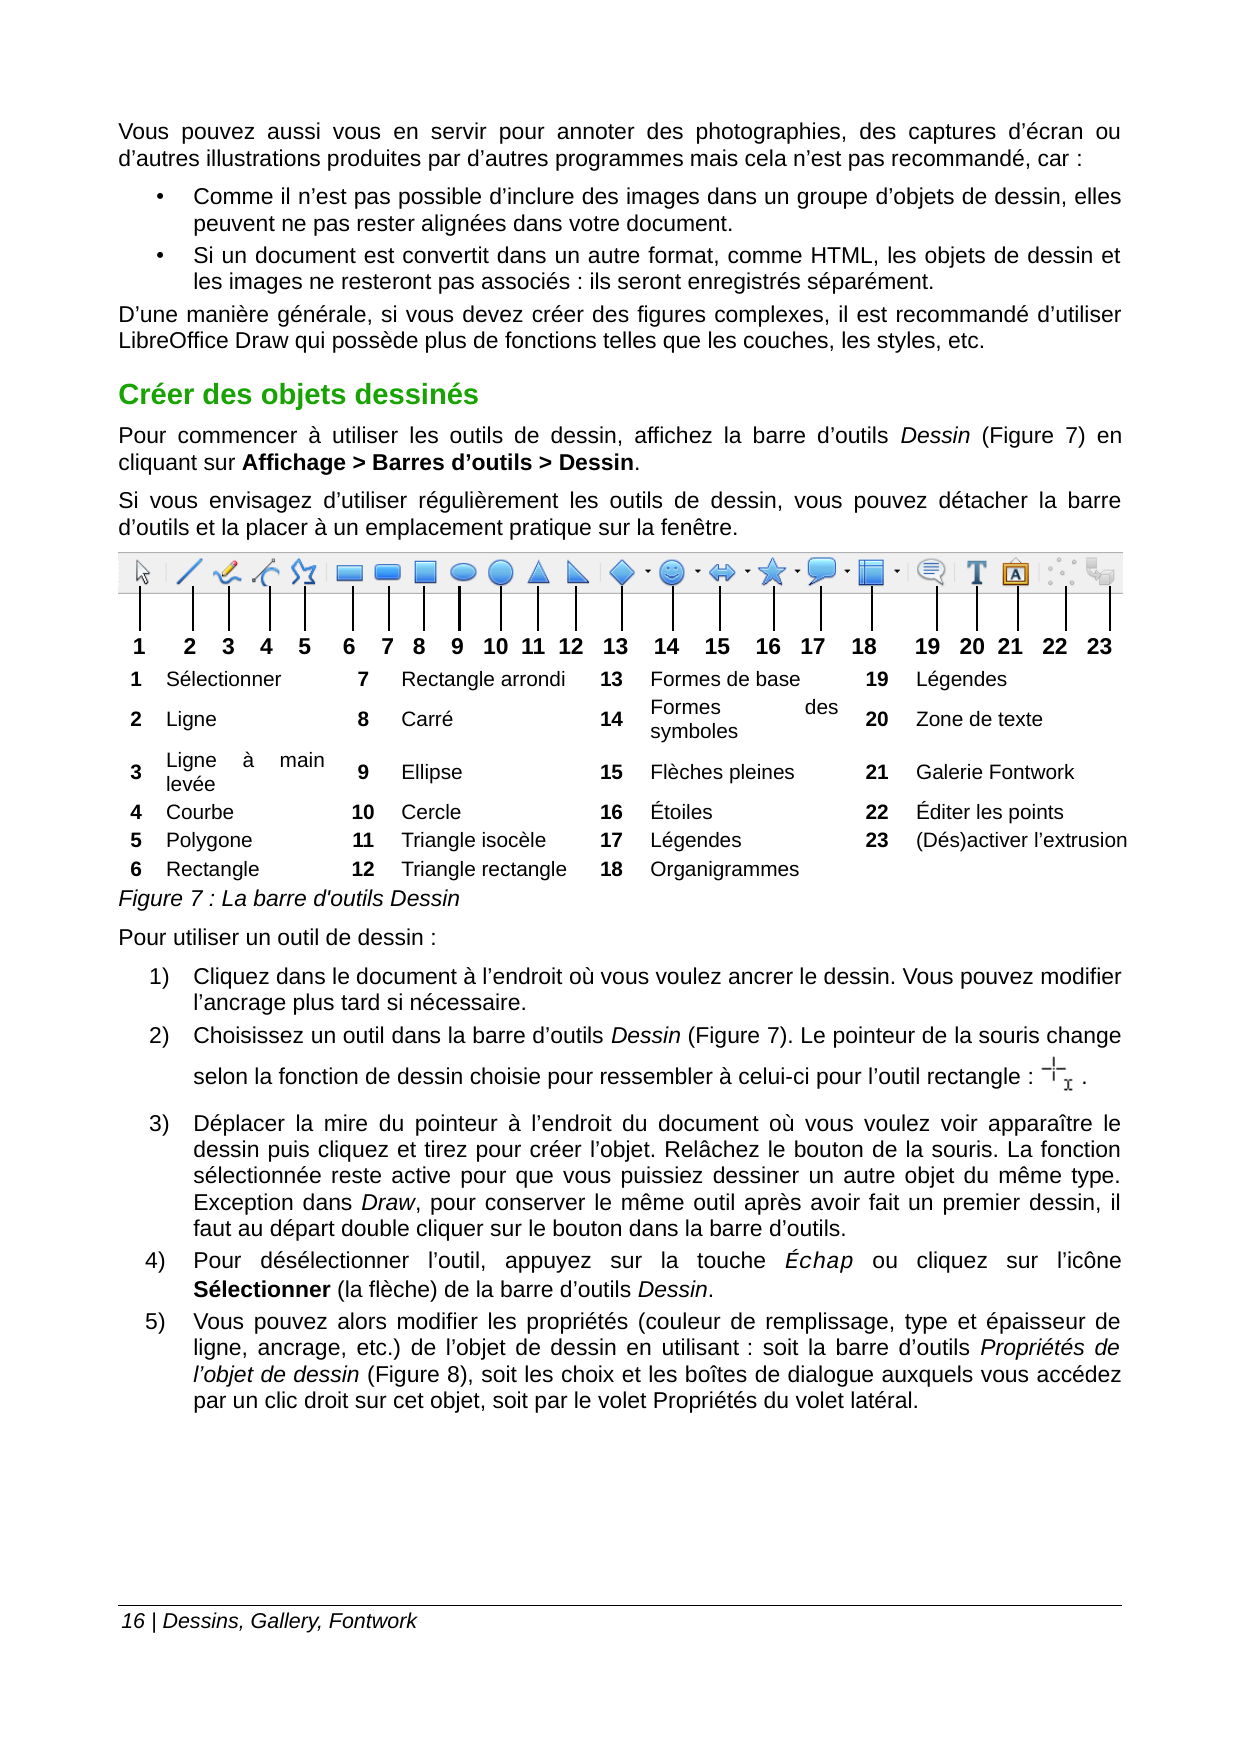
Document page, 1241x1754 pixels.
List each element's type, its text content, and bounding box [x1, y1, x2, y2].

table_cell 20 [850, 695, 904, 747]
table_cell Zone de texte [904, 695, 1141, 747]
table_cell Cercle [389, 800, 584, 828]
table_cell 16 [585, 800, 638, 828]
table_header Légendes [904, 667, 1141, 695]
table_cell 3 [118, 748, 154, 800]
text D’une manière générale, si vous devez créer des figures complexes, il est recommandé d’utiliser LibreOffice Draw qui possède plus de fonctions telles que les couches, les styles, etc. [118, 301, 1122, 353]
table_cell Flèches pleines [638, 748, 850, 800]
table_cell 11 [337, 828, 389, 857]
table_cell Courbe [154, 800, 337, 828]
text Pour commencer à utiliser les outils de dessin, affichez la barre d’outils Dessin (Figure 7) en cliquant sur Affichage > Barres d’outils > Dessin. [118, 422, 1122, 475]
table_cell (Dés)activer l’extrusion [904, 828, 1141, 857]
table_cell 6 [118, 857, 154, 885]
table_cell 18 [585, 857, 638, 885]
table_cell 21 [850, 748, 904, 800]
table_header 1 [118, 667, 154, 695]
text Figure 7 : La barre d'outils Dessin [118, 885, 1141, 912]
list Vous pouvez alors modifier les propriétés (couleur de remplissage, type et épaisseur de ligne, ancrage, etc.) de l’objet de dessin en utilisant : soit la barre d’outils Propriétés de l’objet de dessin (Figure 8), soit les choix et les boîtes de dialogue auxquels vous accédez par un clic droit sur cet objet, soit par le volet Propriétés du volet latéral. [165, 1308, 1122, 1413]
list Cliquez dans le document à l’endroit où vous voulez ancrer le dessin. Vous pouvez modifier l’ancrage plus tard si nécessaire. [169, 963, 1122, 1016]
table_header 7 [337, 667, 389, 695]
table_cell Étoiles [638, 800, 850, 828]
table_cell Éditer les points [904, 800, 1141, 828]
table_cell 10 [337, 800, 389, 828]
table_cell [850, 857, 904, 885]
table_cell [904, 857, 1141, 885]
table_cell Formes des symboles [638, 695, 850, 747]
text Pour utiliser un outil de dessin : [118, 924, 1122, 950]
list Choisissez un outil dans la barre d’outils Dessin (Figure 7). Le pointeur de la souris change selon la fonction de dessin choisie pour ressembler à celui-ci pour l’outil rectangle : . [169, 1022, 1122, 1104]
list Comme il n’est pas possible d’inclure des images dans un groupe d’objets de dessin, elles peuvent ne pas rester alignées dans votre document. [156, 183, 1122, 236]
table_cell 15 [585, 748, 638, 800]
table_cell 9 [337, 748, 389, 800]
text Si vous envisagez d’utiliser régulièrement les outils de dessin, vous pouvez détacher la barre d’outils et la placer à un emplacement pratique sur la fenêtre. [118, 487, 1122, 540]
table_cell 4 [118, 800, 154, 828]
picture [118, 552, 1123, 594]
table_cell 14 [585, 695, 638, 747]
table_header 13 [585, 667, 638, 695]
table_cell 5 [118, 828, 154, 857]
table_cell 17 [585, 828, 638, 857]
table_cell Légendes [638, 828, 850, 857]
table_header 19 [850, 667, 904, 695]
picture [1040, 1053, 1082, 1092]
table_cell 23 [850, 828, 904, 857]
list Déplacer la mire du pointeur à l’endroit du document où vous voulez voir apparaître le dessin puis cliquez et tirez pour créer l’objet. Relâchez le bouton de la souris. La fonction sélectionnée reste active pour que vous puissiez dessiner un autre objet du même type. Exception dans Draw, pour conserver le même outil après avoir fait un premier dessin, il faut au départ double cliquer sur le bouton dans la barre d’outils. [169, 1110, 1122, 1241]
table_cell 2 [118, 695, 154, 747]
table_cell 12 [337, 857, 389, 885]
table_cell Galerie Fontwork [904, 748, 1141, 800]
table_cell Polygone [154, 828, 337, 857]
table_cell 8 [337, 695, 389, 747]
table_header Rectangle arrondi [389, 667, 584, 695]
table_cell Ligne [154, 695, 337, 747]
table_cell Organigrammes [638, 857, 850, 885]
list Pour désélectionner l’outil, appuyez sur la touche Échap ou cliquez sur l’icône Sélectionner (la flèche) de la barre d’outils Dessin. [165, 1247, 1122, 1302]
text Vous pouvez aussi vous en servir pour annoter des photographies, des captures d’écran ou d’autres illustrations produites par d’autres programmes mais cela n’est pas recommandé, car : [118, 118, 1122, 171]
table_header Formes de base [638, 667, 850, 695]
table_cell 22 [850, 800, 904, 828]
table_cell Ellipse [389, 748, 584, 800]
table_cell Triangle rectangle [389, 857, 584, 885]
table_cell Triangle isocèle [389, 828, 584, 857]
subtitle Créer des objets dessinés [118, 377, 1122, 411]
table_cell Ligne à main levée [154, 748, 337, 800]
table_cell Carré [389, 695, 584, 747]
table_cell Rectangle [154, 857, 337, 885]
list Si un document est convertit dans un autre format, comme HTML, les objets de dessin et les images ne resteront pas associés : ils seront enregistrés séparément. [156, 242, 1122, 295]
table_header Sélectionner [154, 667, 337, 695]
